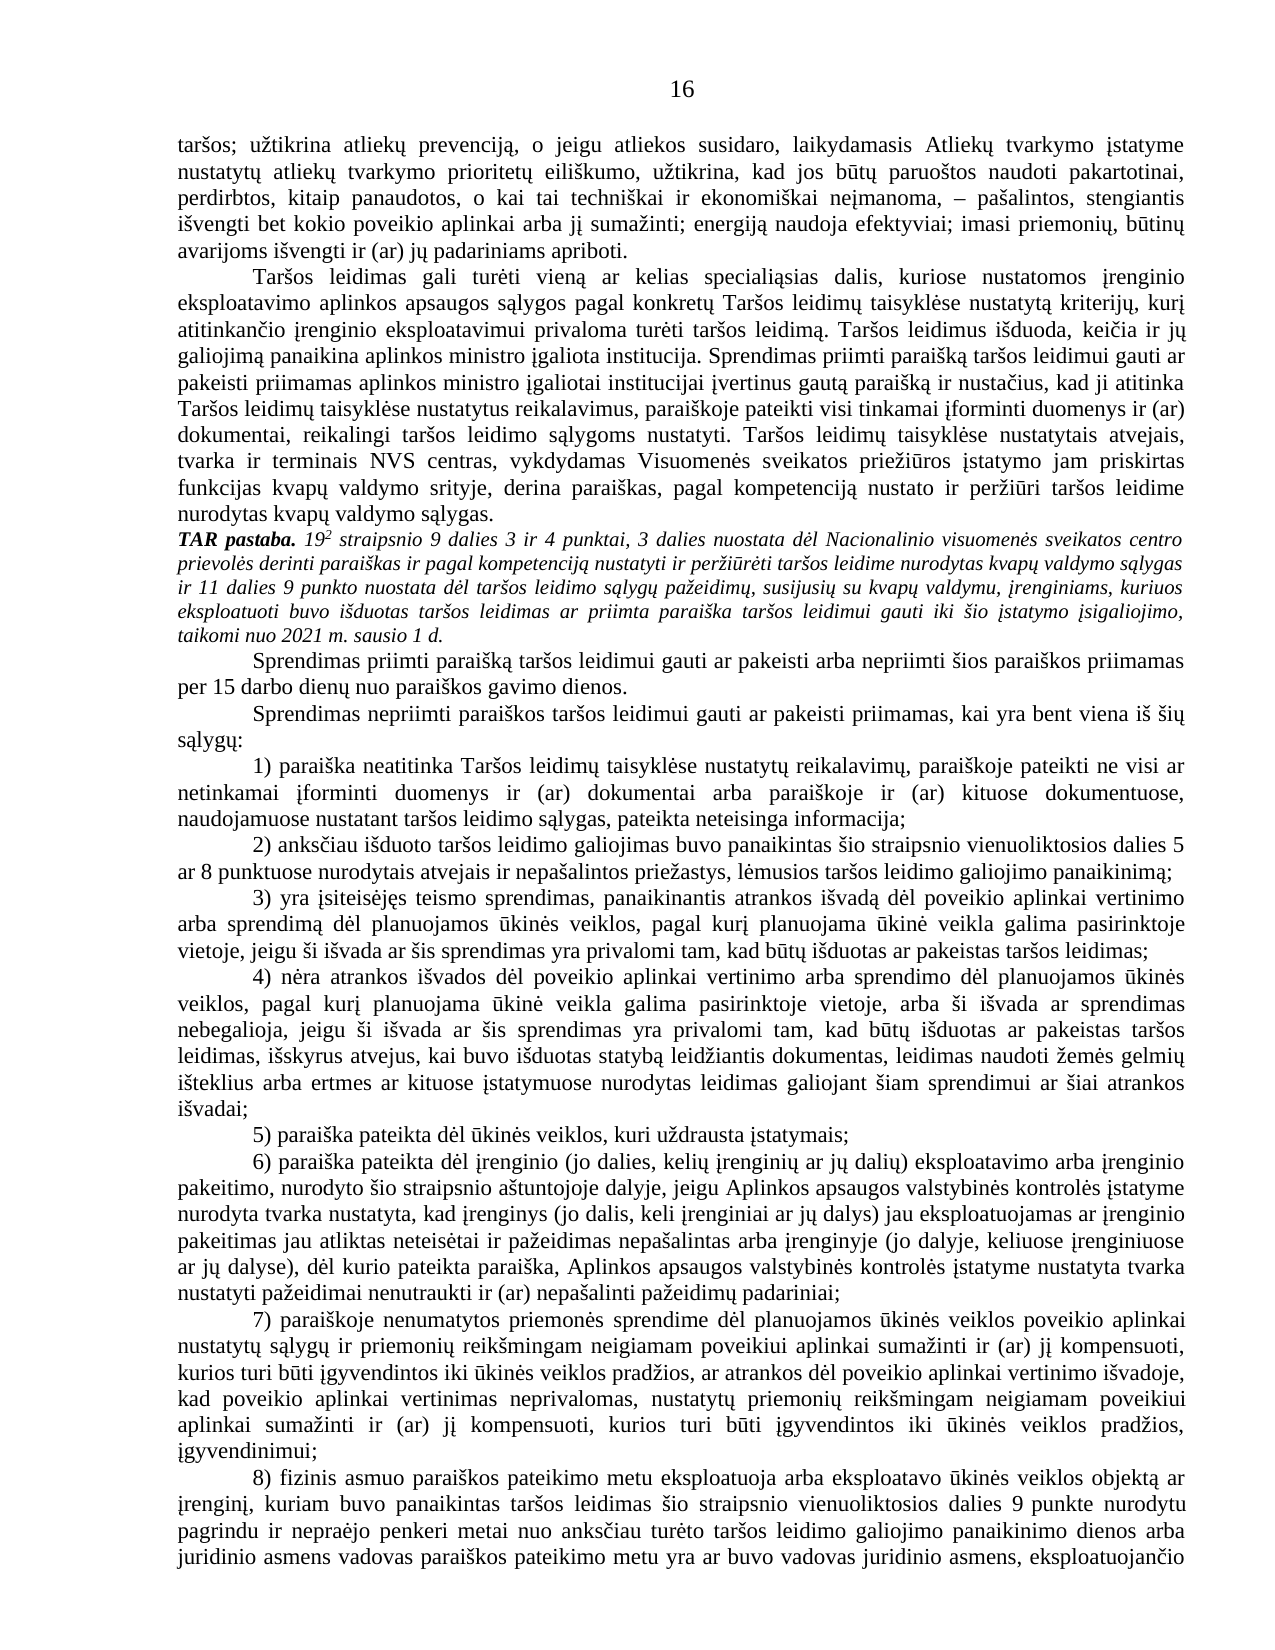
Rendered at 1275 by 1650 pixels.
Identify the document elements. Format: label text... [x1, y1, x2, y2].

text 3) yra įsiteisėjęs teismo sprendimas, panaikinantis atrankos išvadą dėl poveikio aplinkai vertinimo arba sprendimą dėl planuojamos ūkinės veiklos, pagal kurį planuojama ūkinė veikla galima pasirinktoje vietoje, jeigu ši išvada ar šis sprendimas yra privalomi tam, kad būtų išduotas ar pakeistas taršos leidimas; [177, 884, 1186, 963]
text 2) anksčiau išduoto taršos leidimo galiojimas buvo panaikintas šio straipsnio vienuoliktosios dalies 5 ar 8 punktuose nurodytais atvejais ir nepašalintos priežastys, lėmusios taršos leidimo galiojimo panaikinimą; [177, 831, 1186, 884]
text Sprendimas nepriimti paraiškos taršos leidimui gauti ar pakeisti priimamas, kai yra bent viena iš šių sąlygų: [177, 700, 1186, 752]
text Sprendimas priimti paraišką taršos leidimui gauti ar pakeisti arba nepriimti šios paraiškos priimamas per 15 darbo dienų nuo paraiškos gavimo dienos. [177, 647, 1186, 700]
text 6) paraiška pateikta dėl įrenginio (jo dalies, kelių įrenginių ar jų dalių) eksploatavimo arba įrenginio pakeitimo, nurodyto šio straipsnio aštuntojoje dalyje, jeigu Aplinkos apsaugos valstybinės kontrolės įstatyme nurodyta tvarka nustatyta, kad įrenginys (jo dalis, keli įrenginiai ar jų dalys) jau eksploatuojamas ar įrenginio pakeitimas jau atliktas neteisėtai ir pažeidimas nepašalintas arba įrenginyje (jo dalyje, keliuose įrenginiuose ar jų dalyse), dėl kurio pateikta paraiška, Aplinkos apsaugos valstybinės kontrolės įstatyme nustatyta tvarka nustatyti pažeidimai nenutraukti ir (ar) nepašalinti pažeidimų padariniai; [177, 1148, 1186, 1306]
text TAR pastaba. 192 straipsnio 9 dalies 3 ir 4 punktai, 3 dalies nuostata dėl Nacionalinio visuomenės sveikatos centro prievolės derinti paraiškas ir pagal kompetenciją nustatyti ir peržiūrėti taršos leidime nurodytas kvapų valdymo sąlygas ir 11 dalies 9 punkto nuostata dėl taršos leidimo sąlygų pažeidimų, susijusių su kvapų valdymu, įrenginiams, kuriuos eksploatuoti buvo išduotas taršos leidimas ar priimta paraiška taršos leidimui gauti iki šio įstatymo įsigaliojimo, taikomi nuo 2021 m. sausio 1 d. [177, 527, 1186, 647]
text Taršos leidimas gali turėti vieną ar kelias specialiąsias dalis, kuriose nustatomos įrenginio eksploatavimo aplinkos apsaugos sąlygos pagal konkretų Taršos leidimų taisyklėse nustatytą kriterijų, kurį atitinkančio įrenginio eksploatavimui privaloma turėti taršos leidimą. Taršos leidimus išduoda, keičia ir jų galiojimą panaikina aplinkos ministro įgaliota institucija. Sprendimas priimti paraišką taršos leidimui gauti ar pakeisti priimamas aplinkos ministro įgaliotai institucijai įvertinus gautą paraišką ir nustačius, kad ji atitinka Taršos leidimų taisyklėse nustatytus reikalavimus, paraiškoje pateikti visi tinkamai įforminti duomenys ir (ar) dokumentai, reikalingi taršos leidimo sąlygoms nustatyti. Taršos leidimų taisyklėse nustatytais atvejais, tvarka ir terminais NVS centras, vykdydamas Visuomenės sveikatos priežiūros įstatymo jam priskirtas funkcijas kvapų valdymo srityje, derina paraiškas, pagal kompetenciją nustato ir peržiūri taršos leidime nurodytas kvapų valdymo sąlygas. [177, 263, 1186, 527]
text 5) paraiška pateikta dėl ūkinės veiklos, kuri uždrausta įstatymais; [177, 1121, 1186, 1148]
text 7) paraiškoje nenumatytos priemonės sprendime dėl planuojamos ūkinės veiklos poveikio aplinkai nustatytų sąlygų ir priemonių reikšmingam neigiamam poveikiui aplinkai sumažinti ir (ar) jį kompensuoti, kurios turi būti įgyvendintos iki ūkinės veiklos pradžios, ar atrankos dėl poveikio aplinkai vertinimo išvadoje, kad poveikio aplinkai vertinimas neprivalomas, nustatytų priemonių reikšmingam neigiamam poveikiui aplinkai sumažinti ir (ar) jį kompensuoti, kurios turi būti įgyvendintos iki ūkinės veiklos pradžios, įgyvendinimui; [177, 1306, 1186, 1464]
text 4) nėra atrankos išvados dėl poveikio aplinkai vertinimo arba sprendimo dėl planuojamos ūkinės veiklos, pagal kurį planuojama ūkinė veikla galima pasirinktoje vietoje, arba ši išvada ar sprendimas nebegalioja, jeigu ši išvada ar šis sprendimas yra privalomi tam, kad būtų išduotas ar pakeistas taršos leidimas, išskyrus atvejus, kai buvo išduotas statybą leidžiantis dokumentas, leidimas naudoti žemės gelmių išteklius arba ertmes ar kituose įstatymuose nurodytas leidimas galiojant šiam sprendimui ar šiai atrankos išvadai; [177, 963, 1186, 1121]
text taršos; užtikrina atliekų prevenciją, o jeigu atliekos susidaro, laikydamasis Atliekų tvarkymo įstatyme nustatytų atliekų tvarkymo prioritetų eiliškumo, užtikrina, kad jos būtų paruoštos naudoti pakartotinai, perdirbtos, kitaip panaudotos, o kai tai techniškai ir ekonomiškai neįmanoma, – pašalintos, stengiantis išvengti bet kokio poveikio aplinkai arba jį sumažinti; energiją naudoja efektyviai; imasi priemonių, būtinų avarijoms išvengti ir (ar) jų padariniams apriboti. [177, 131, 1186, 263]
text 8) fizinis asmuo paraiškos pateikimo metu eksploatuoja arba eksploatavo ūkinės veiklos objektą ar įrenginį, kuriam buvo panaikintas taršos leidimas šio straipsnio vienuoliktosios dalies 9 punkte nurodytu pagrindu ir nepraėjo penkeri metai nuo anksčiau turėto taršos leidimo galiojimo panaikinimo dienos arba juridinio asmens vadovas paraiškos pateikimo metu yra ar buvo vadovas juridinio asmens, eksploatuojančio [177, 1464, 1186, 1569]
text 1) paraiška neatitinka Taršos leidimų taisyklėse nustatytų reikalavimų, paraiškoje pateikti ne visi ar netinkamai įforminti duomenys ir (ar) dokumentai arba paraiškoje ir (ar) kituose dokumentuose, naudojamuose nustatant taršos leidimo sąlygas, pateikta neteisinga informacija; [177, 752, 1186, 831]
